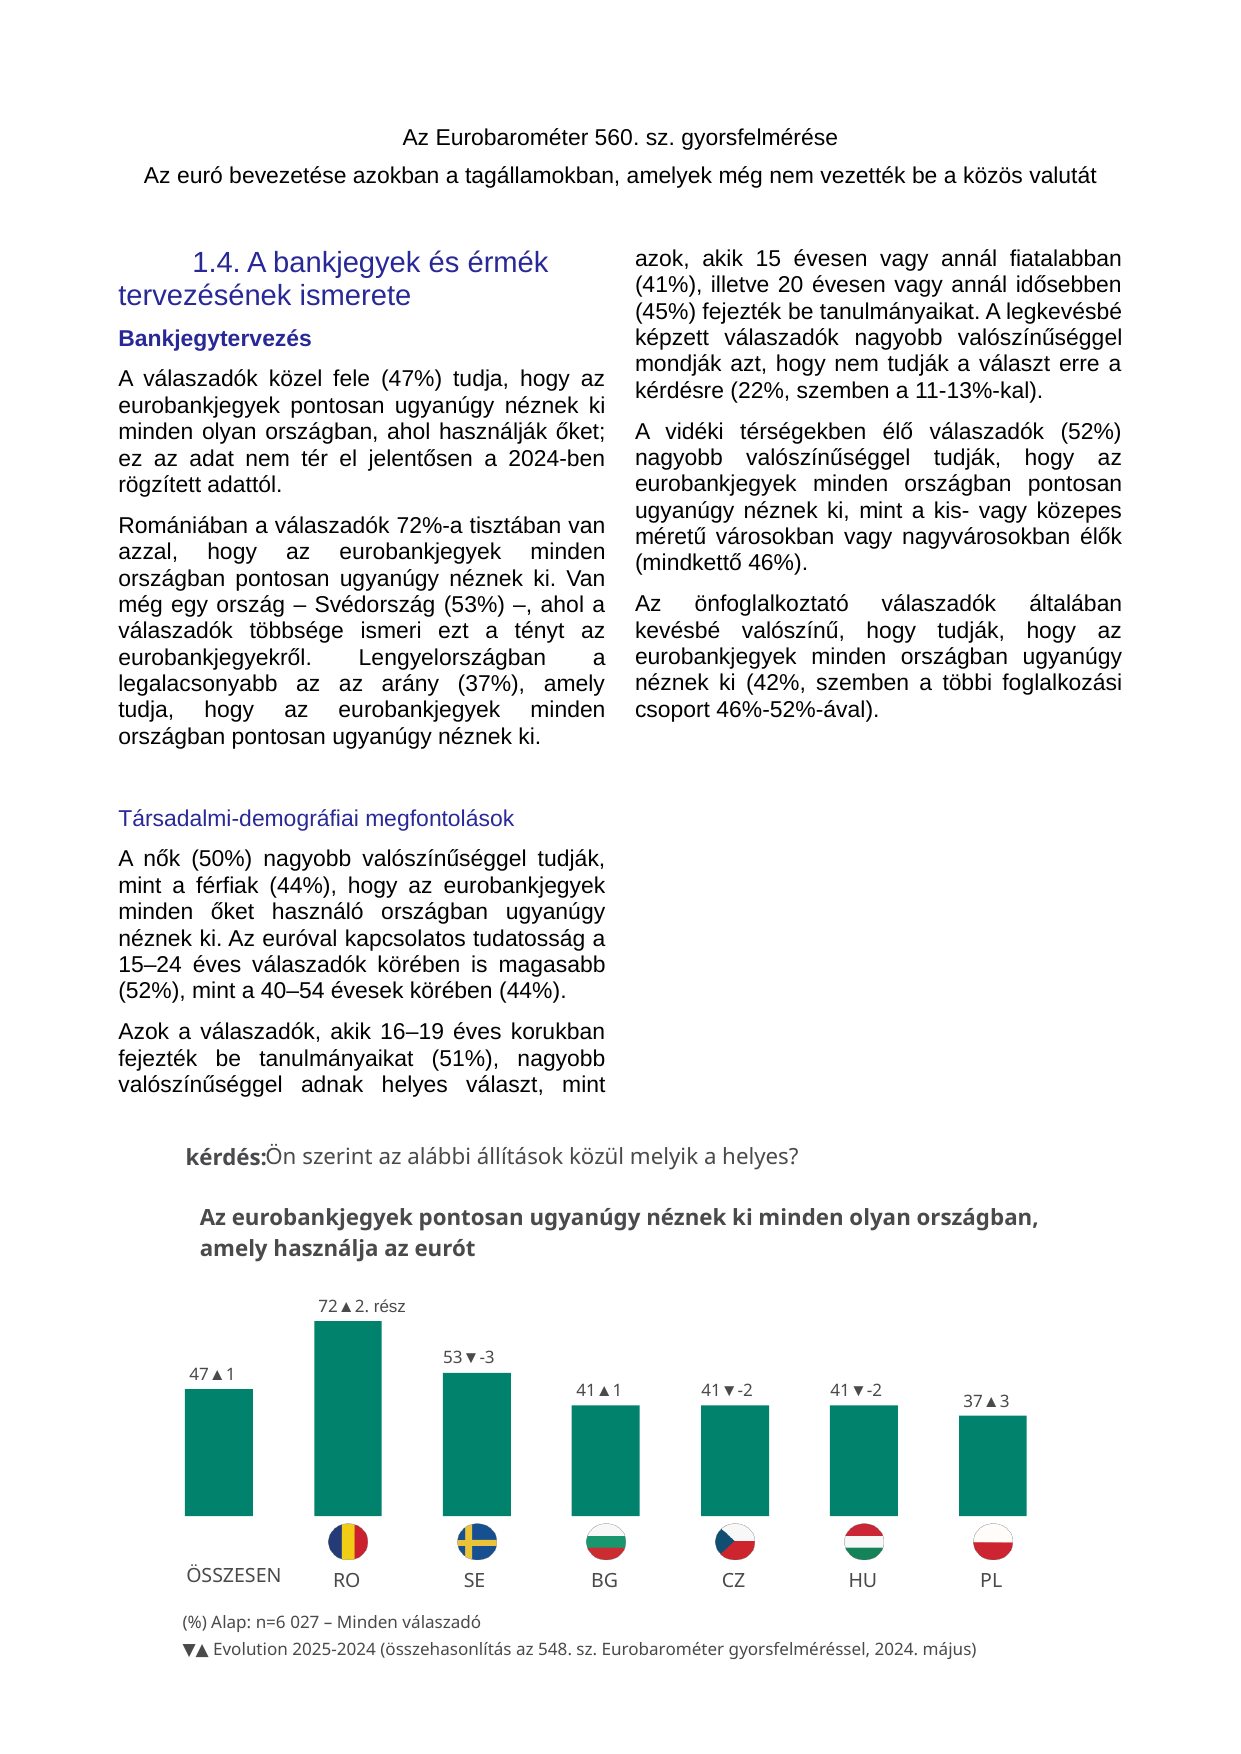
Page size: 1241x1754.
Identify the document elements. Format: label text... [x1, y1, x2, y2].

text Romániában a válaszadók 72%-a tisztában van azzal, hogy az eurobankjegyek minden országban pontosan ugyanúgy néznek ki. Van még egy ország – Svédország (53%) –, ahol a válaszadók többsége ismeri ezt a tényt az eurobankjegyekről. Lengyelországban a legalacsonyabb az az arány (37%), amely tudja, hogy az eurobankjegyek minden országban pontosan ugyanúgy néznek ki. [118, 512, 605, 749]
text Társadalmi-demográfiai megfontolások [118, 804, 605, 831]
text A vidéki térségekben élő válaszadók (52%) nagyobb valószínűséggel tudják, hogy az eurobankjegyek minden országban pontosan ugyanúgy néznek ki, mint a kis- vagy közepes méretű városokban vagy nagyvárosokban élők (mindkettő 46%). [635, 418, 1122, 576]
picture [586, 1523, 626, 1560]
picture [715, 1523, 755, 1560]
text Bankjegytervezés [118, 324, 605, 351]
text A válaszadók közel fele (47%) tudja, hogy az eurobankjegyek pontosan ugyanúgy néznek ki minden olyan országban, ahol használják őket; ez az adat nem tér el jelentősen a 2024-ben rögzített adattól. [118, 365, 605, 497]
picture [844, 1523, 884, 1560]
picture [973, 1523, 1013, 1560]
text A nők (50%) nagyobb valószínűséggel tudják, mint a férfiak (44%), hogy az eurobankjegyek minden őket használó országban ugyanúgy néznek ki. Az euróval kapcsolatos tudatosság a 15–24 éves válaszadók körében is magasabb (52%), mint a 40–54 évesek körében (44%). [118, 845, 605, 1003]
text azok, akik 15 évesen vagy annál fiatalabban (41%), illetve 20 évesen vagy annál idősebben (45%) fejezték be tanulmányaikat. A legkevésbé képzett válaszadók nagyobb valószínűséggel mondják azt, hogy nem tudják a választ erre a kérdésre (22%, szemben a 11-13%-kal). [635, 245, 1122, 403]
picture [457, 1523, 497, 1560]
picture [328, 1523, 368, 1560]
text Azok a válaszadók, akik 16–19 éves korukban fejezték be tanulmányaikat (51%), nagyobb valószínűséggel adnak helyes választ, mint [118, 1018, 605, 1097]
subtitle 1.4. A bankjegyek és érmék tervezésének ismerete [118, 245, 605, 312]
text Az önfoglalkoztató válaszadók általában kevésbé valószínű, hogy tudják, hogy az eurobankjegyek minden országban ugyanúgy néznek ki (42%, szemben a többi foglalkozási csoport 46%-52%-ával). [635, 590, 1122, 722]
